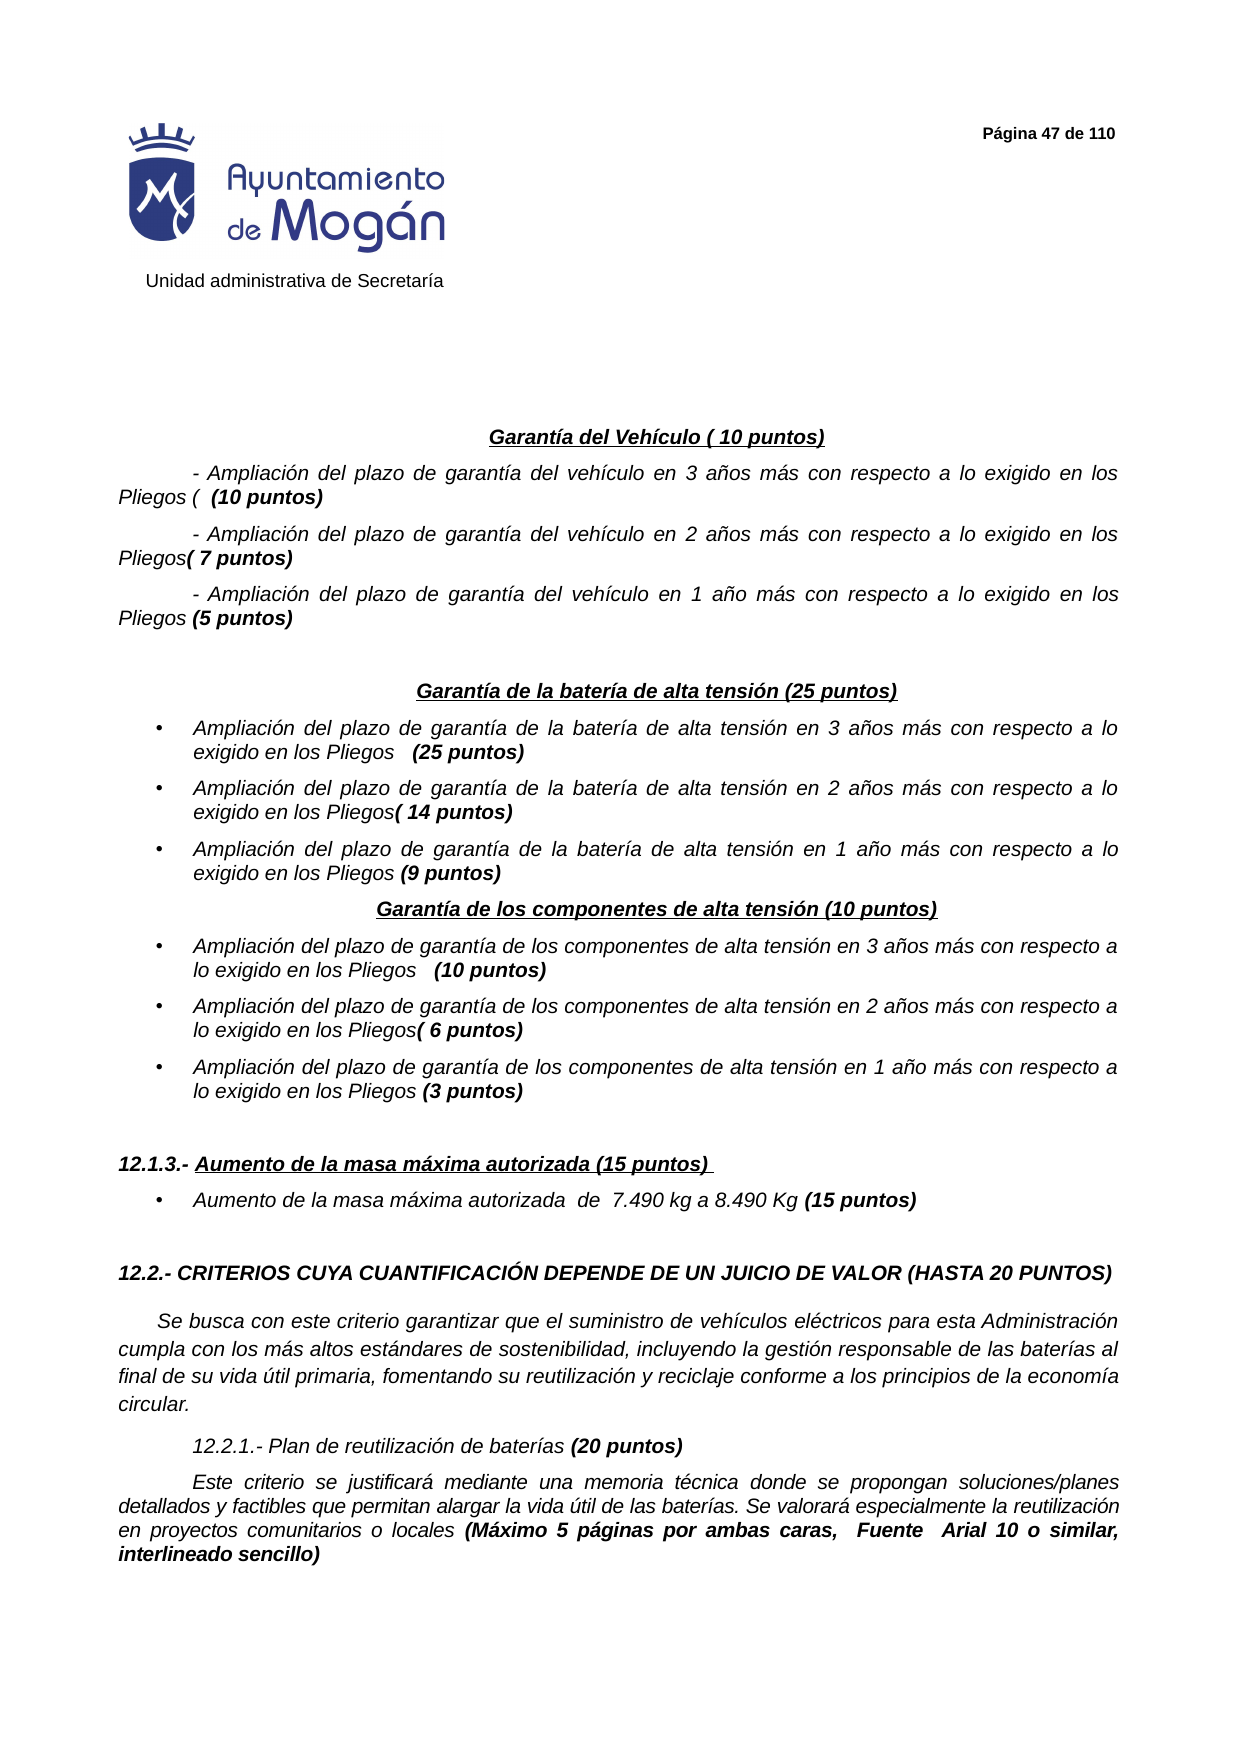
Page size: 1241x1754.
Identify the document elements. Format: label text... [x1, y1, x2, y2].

list Ampliación del plazo de garantía de los componentes de alta tensión en 2 años más con respecto a lo exigido en los Pliegos( 6 puntos) [156, 994, 1122, 1042]
list Garantía de la batería de alta tensión (25 puntos) [156, 679, 1122, 703]
list Ampliación del plazo de garantía de los componentes de alta tensión en 3 años más con respecto a lo exigido en los Pliegos (10 puntos) [156, 933, 1122, 981]
list Ampliación del plazo de garantía de los componentes de alta tensión en 1 año más con respecto a lo exigido en los Pliegos (3 puntos) [156, 1054, 1122, 1102]
text - Ampliación del plazo de garantía del vehículo en 1 año más con respecto a lo exigido en los Pliegos (5 puntos) [118, 582, 1122, 630]
list Garantía de los componentes de alta tensión (10 puntos) [156, 897, 1122, 921]
subtitle 12.2.- CRITERIOS CUYA CUANTIFICACIÓN DEPENDE DE UN JUICIO DE VALOR (HASTA 20 PUNTOS) [118, 1261, 1122, 1285]
list Ampliación del plazo de garantía de la batería de alta tensión en 1 año más con respecto a lo exigido en los Pliegos (9 puntos) [156, 836, 1122, 884]
text 12.1.3.- Aumento de la masa máxima autorizada (15 puntos) [118, 1151, 1122, 1175]
list Aumento de la masa máxima autorizada de 7.490 kg a 8.490 Kg (15 puntos) [156, 1188, 1122, 1212]
text 12.2.1.- Plan de reutilización de baterías (20 puntos) [118, 1433, 1122, 1457]
text Este criterio se justificará mediante una memoria técnica donde se propongan soluciones/planes detallados y factibles que permitan alargar la vida útil de las baterías. Se valorará especialmente la reutilización en proyectos comunitarios o locales (Máximo 5 páginas por ambas caras, Fuente Arial 10 o similar, interlineado sencillo) [118, 1470, 1122, 1566]
picture [128, 123, 445, 259]
text - Ampliación del plazo de garantía del vehículo en 3 años más con respecto a lo exigido en los Pliegos ( (10 puntos) [118, 461, 1122, 509]
list Garantía del Vehículo ( 10 puntos) [156, 425, 1122, 449]
list Ampliación del plazo de garantía de la batería de alta tensión en 3 años más con respecto a lo exigido en los Pliegos (25 puntos) [156, 715, 1122, 763]
list Ampliación del plazo de garantía de la batería de alta tensión en 2 años más con respecto a lo exigido en los Pliegos( 14 puntos) [156, 776, 1122, 824]
list Se busca con este criterio garantizar que el suministro de vehículos eléctricos para esta Administración cumpla con los más altos estándares de sostenibilidad, incluyendo la gestión responsable de las baterías al final de su vida útil primaria, fomentando su reutilización y reciclaje conforme a los principios de la economía circular. [118, 1309, 1122, 1415]
text - Ampliación del plazo de garantía del vehículo en 2 años más con respecto a lo exigido en los Pliegos( 7 puntos) [118, 522, 1122, 569]
